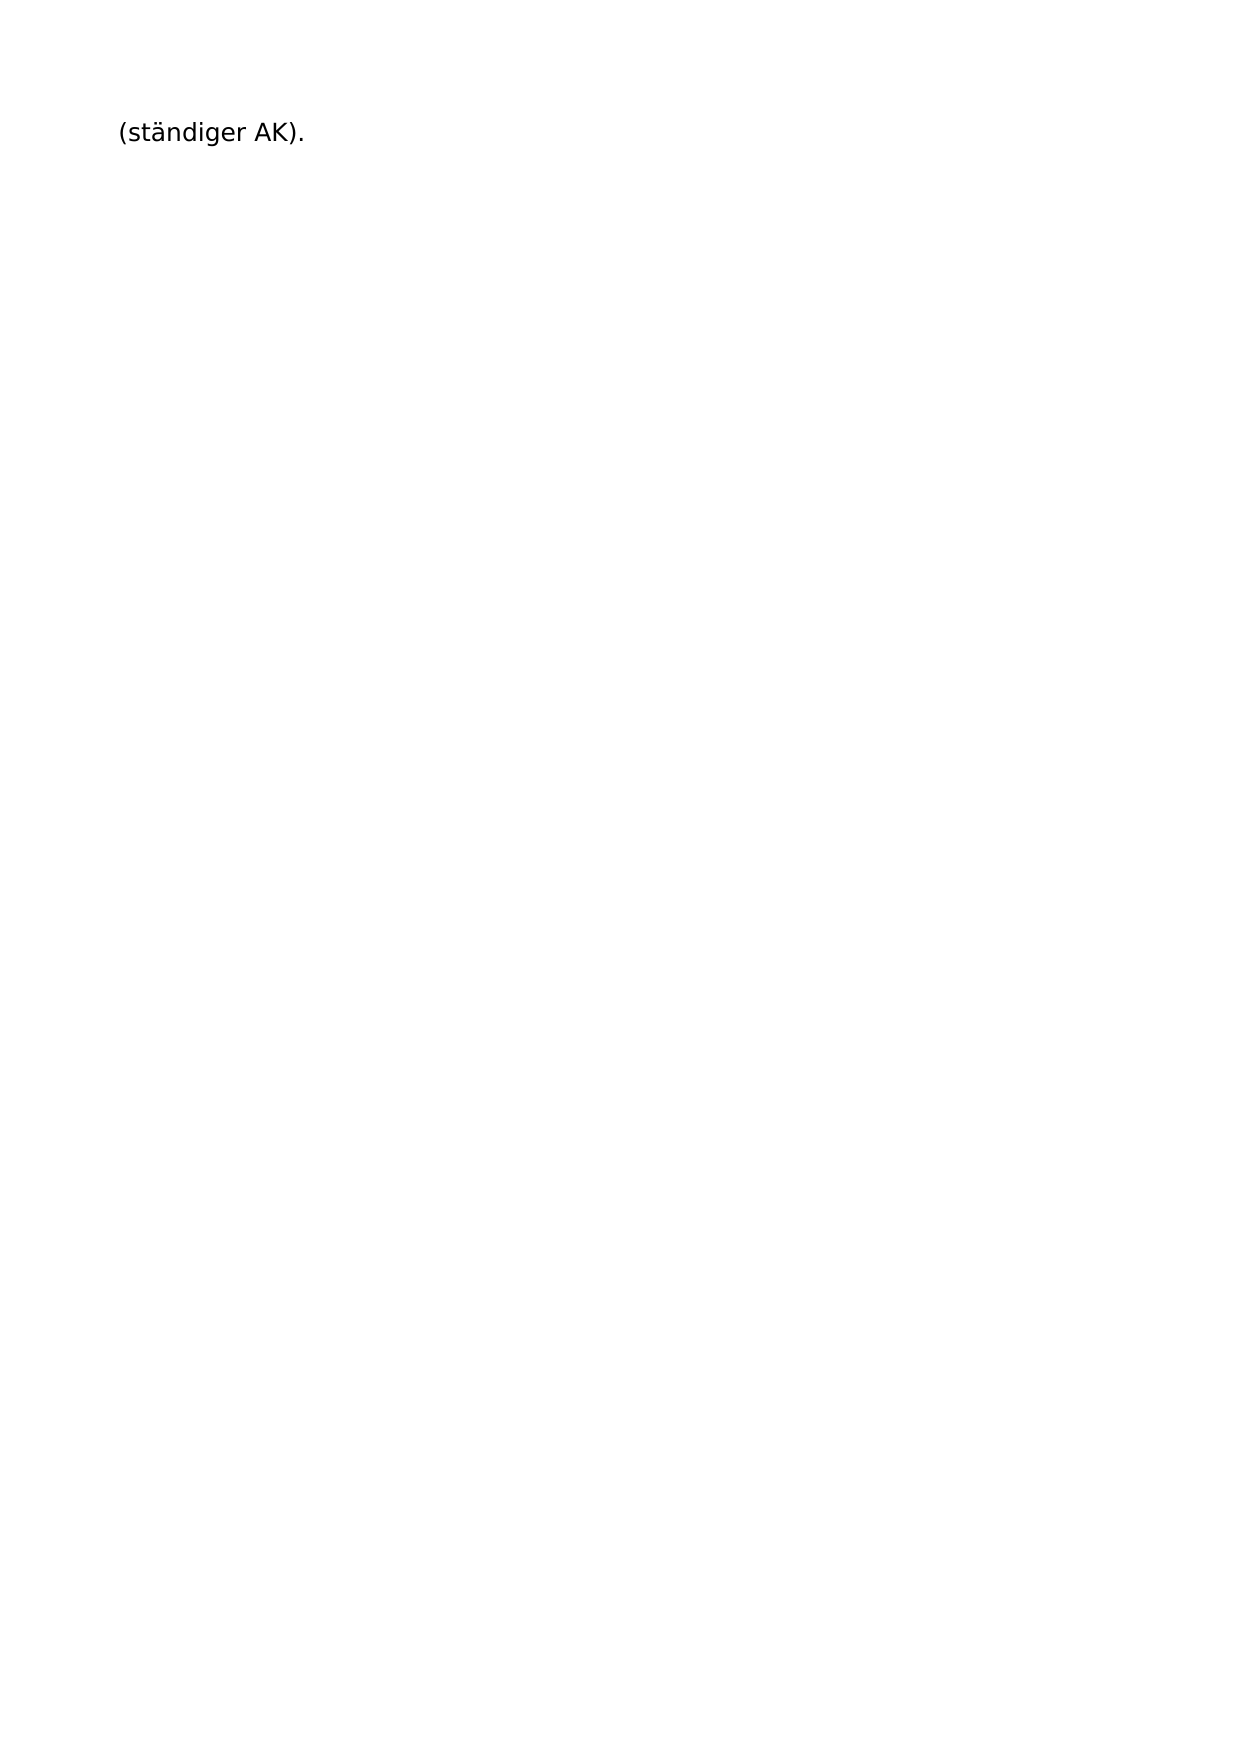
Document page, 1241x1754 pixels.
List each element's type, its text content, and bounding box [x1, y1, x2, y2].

text (ständiger AK). [118, 118, 1122, 147]
